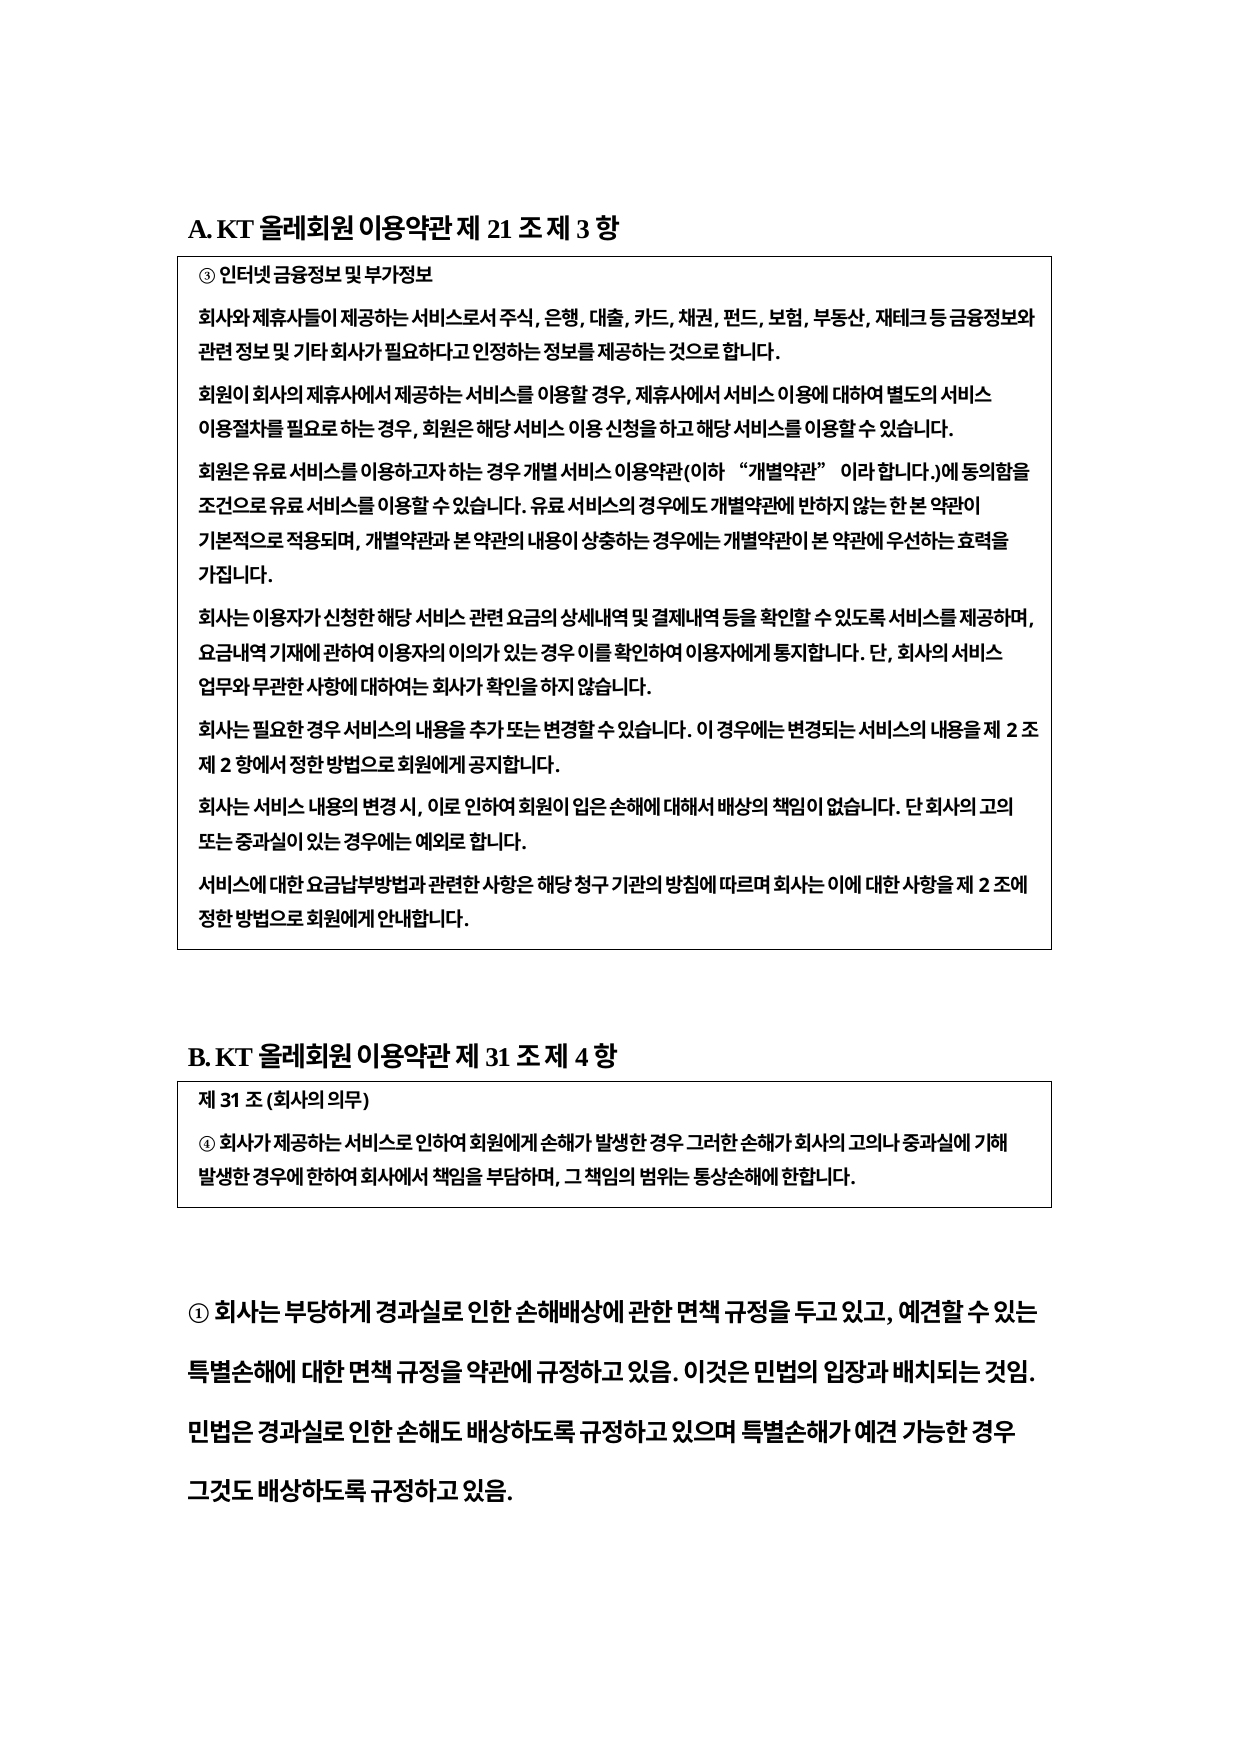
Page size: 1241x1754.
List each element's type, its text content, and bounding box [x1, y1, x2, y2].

table_header 제 31 조 (회사의 의무) ④ 회사가 제공하는 서비스로 인하여 회원에게 손해가 발생한 경우 그러한 손해가 회사의 고의나 중과실에 기해 발생한 경우에 한하여 회사에서 책임을 부담하며, 그 책임의 범위는 통상손해에 한합니다. [178, 1082, 1051, 1207]
text B. KT 올레회원 이용약관 제31조 제4항 [188, 1035, 1063, 1074]
text A. KT 올레회원 이용약관 제21조 제3항 [188, 207, 1063, 246]
table_header ③ 인터넷 금융정보 및 부가정보 회사와 제휴사들이 제공하는 서비스로서 주식, 은행, 대출, 카드, 채권, 펀드, 보험, 부동산, 재테크 등 금융정보와 관련 정보 및 기타 회사가 필요하다고 인정하는 정보를 제공하는 것으로 합니다. 회원이 회사의 제휴사에서 제공하는 서비스를 이용할 경우, 제휴사에서 서비스 이용에 대하여 별도의 서비스 이용절차를 필요로 하는 경우, 회원은 해당 서비스 이용 신청을 하고 해당 서비스를 이용할 수 있습니다. 회원은 유료 서비스를 이용하고자 하는 경우 개별 서비스 이용약관(이하 “개별약관” 이라 합니다.)에 동의함을 조건으로 유료 서비스를 이용할 수 있습니다. 유료 서비스의 경우에도 개별약관에 반하지 않는 한 본 약관이 기본적으로 적용되며, 개별약관과 본 약관의 내용이 상충하는 경우에는 개별약관이 본 약관에 우선하는 효력을 가집니다. 회사는 이용자가 신청한 해당 서비스 관련 요금의 상세내역 및 결제내역 등을 확인할 수 있도록 서비스를 제공하며, 요금내역 기재에 관하여 이용자의 이의가 있는 경우 이를 확인하여 이용자에게 통지합니다. 단, 회사의 서비스 업무와 무관한 사항에 대하여는 회사가 확인을 하지 않습니다. 회사는 필요한 경우 서비스의 내용을 추가 또는 변경할 수 있습니다. 이 경우에는 변경되는 서비스의 내용을 제2조 제 2항에서 정한 방법으로 회원에게 공지합니다. 회사는 서비스 내용의 변경 시, 이로 인하여 회원이 입은 손해에 대해서 배상의 책임이 없습니다. 단 회사의 고의 또는 중과실이 있는 경우에는 예외로 합니다. 서비스에 대한 요금납부방법과 관련한 사항은 해당 청구 기관의 방침에 따르며 회사는 이에 대한 사항을 제2조에 정한 방법으로 회원에게 안내합니다. [178, 257, 1051, 949]
text ① 회사는 부당하게 경과실로 인한 손해배상에 관한 면책 규정을 두고 있고, 예견할 수 있는 특별손해에 대한 면책 규정을 약관에 규정하고 있음. 이것은 민법의 입장과 배치되는 것임. 민법은 경과실로 인한 손해도 배상하도록 규정하고 있으며 특별손해가 예견 가능한 경우 그것도 배상하도록 규정하고 있음. [188, 1292, 1063, 1508]
